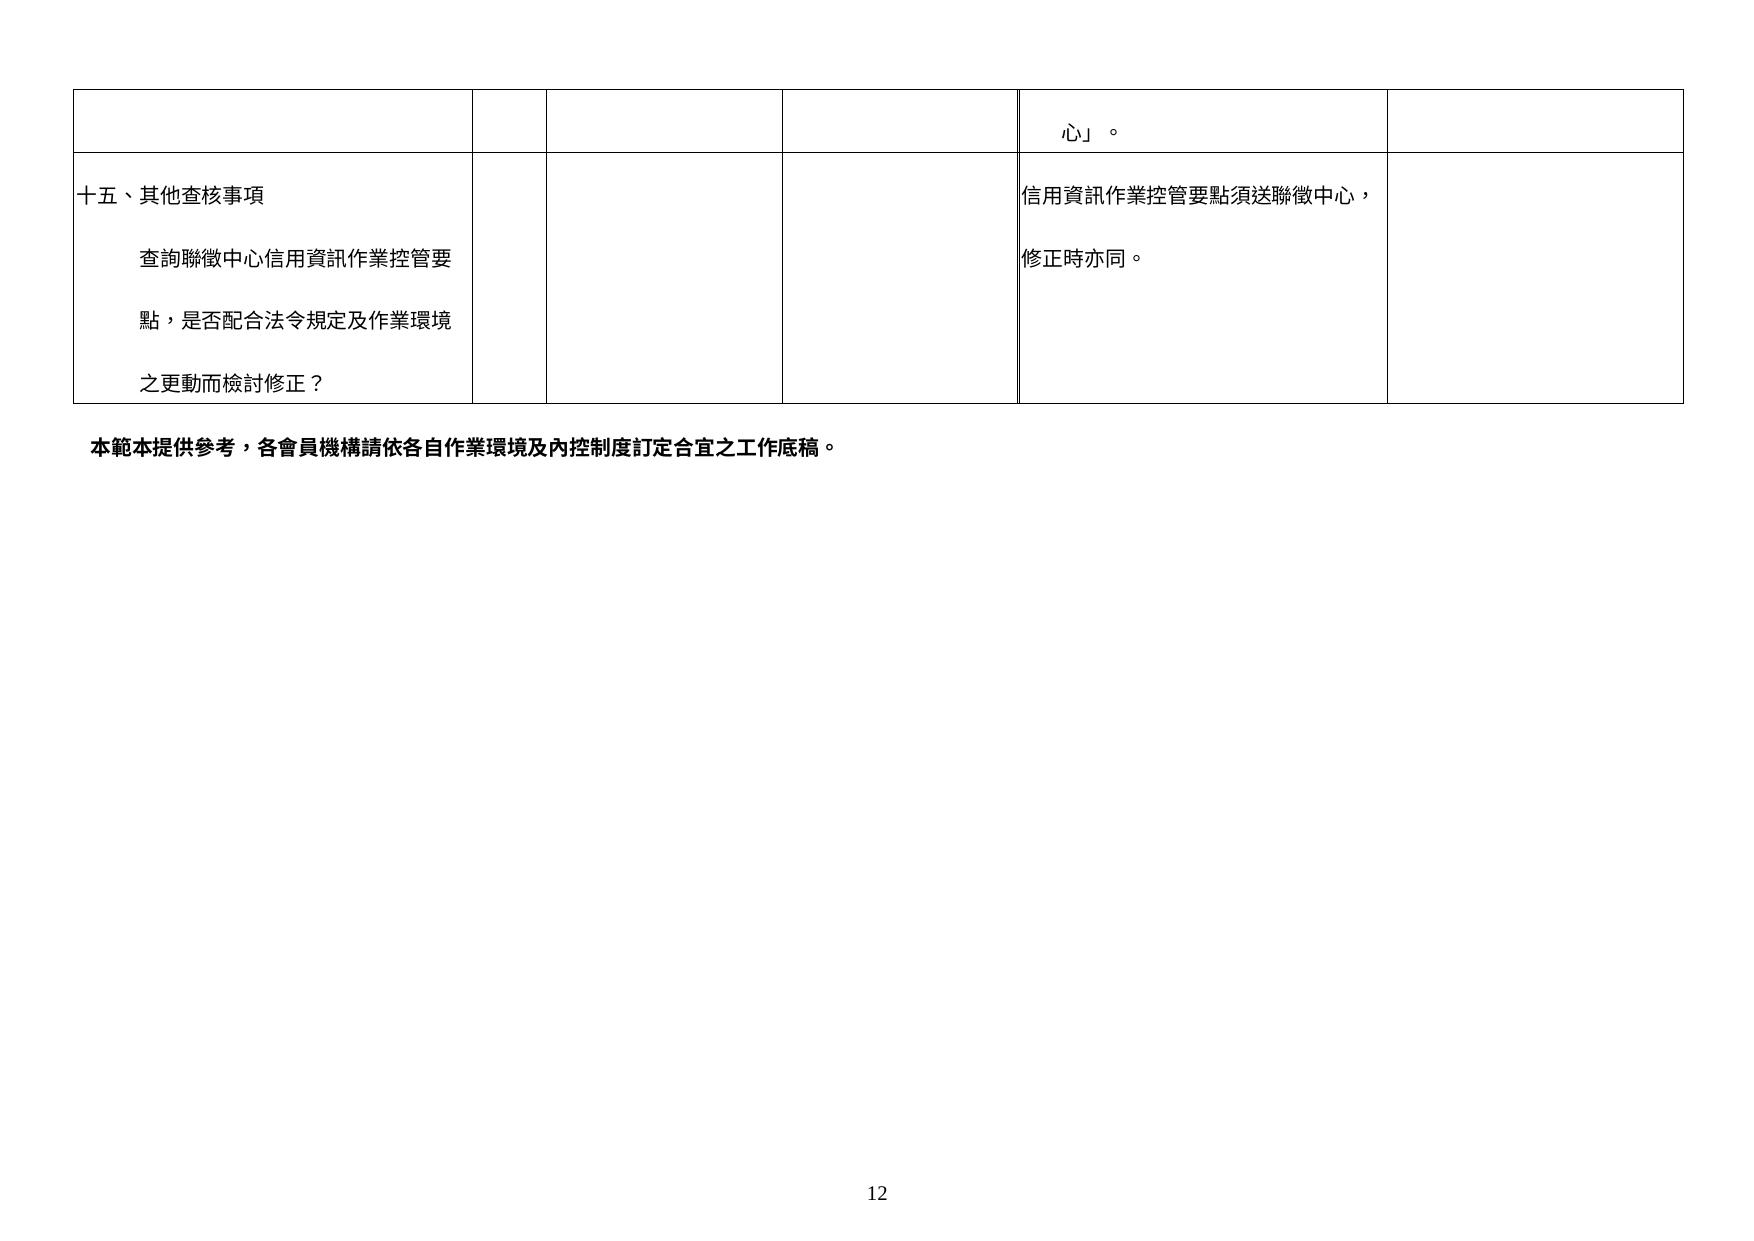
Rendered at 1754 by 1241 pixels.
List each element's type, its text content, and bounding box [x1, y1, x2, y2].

table_cell 十五、其他查核事項 查詢聯徵中心信用資訊作業控管要點，是否配合法令規定及作業環境之更動而檢討修正？ [74, 153, 472, 403]
table_cell [783, 153, 1017, 403]
table_cell [547, 153, 782, 403]
table_cell [473, 90, 546, 152]
table_cell [1388, 153, 1683, 403]
table_cell [783, 90, 1017, 152]
table_cell 信用資訊作業控管要點須送聯徵中心，修正時亦同。 [1020, 153, 1387, 403]
table_cell 心」。 [1020, 90, 1387, 152]
table_cell [473, 153, 546, 403]
table_cell [74, 90, 472, 152]
table_cell [1388, 90, 1683, 152]
table_cell [547, 90, 782, 152]
text 本範本提供參考，各會員機構請依各自作業環境及內控制度訂定合宜之工作底稿。 [71, 404, 1683, 467]
